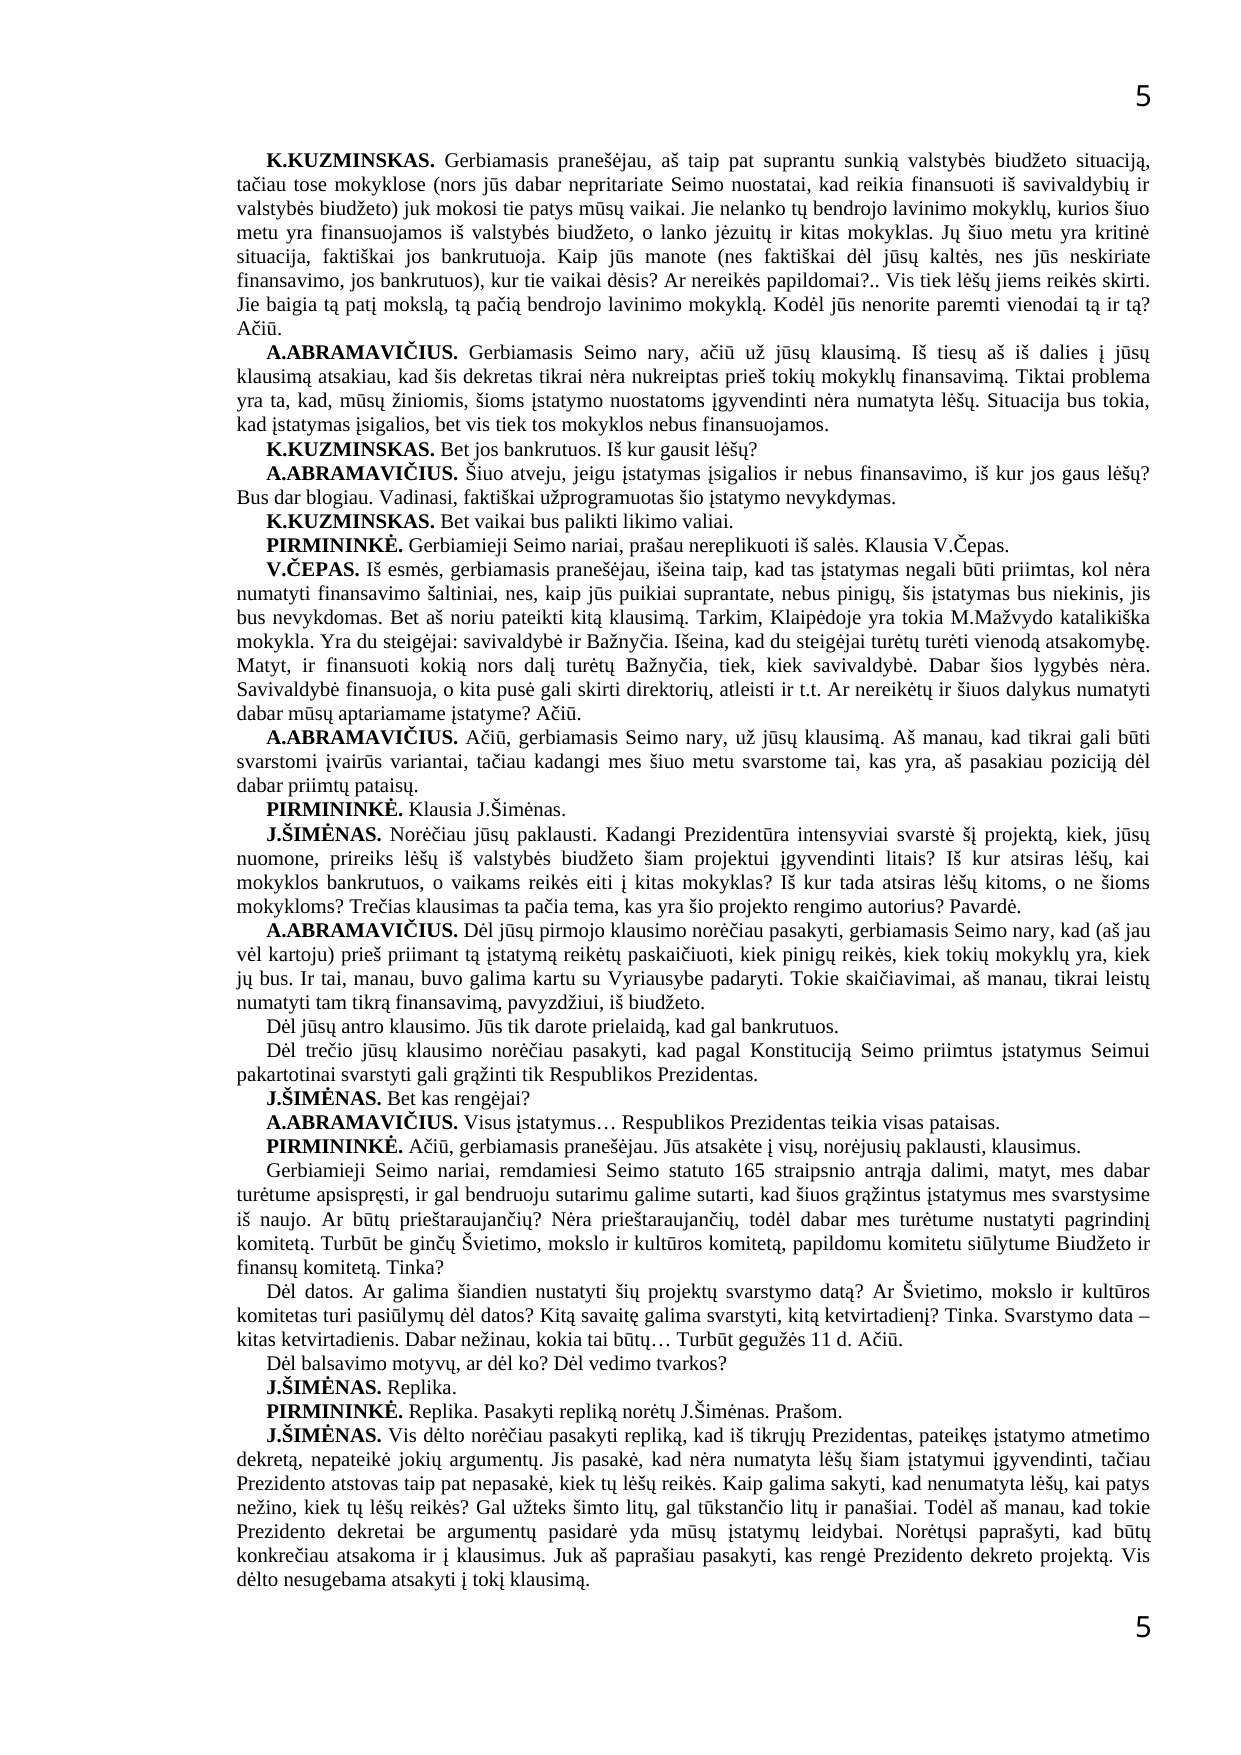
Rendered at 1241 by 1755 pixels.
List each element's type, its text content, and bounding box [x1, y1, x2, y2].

text A.ABRAMAVIČIUS. Dėl jūsų pirmojo klausimo norėčiau pasakyti, gerbiamasis Seimo nary, kad (aš jau vėl kartoju) prieš priimant tą įstatymą reikėtų paskaičiuoti, kiek pinigų reikės, kiek tokių mokyklų yra, kiek jų bus. Ir tai, manau, buvo galima kartu su Vyriausybe padaryti. Tokie skaičiavimai, aš manau, tikrai leistų numatyti tam tikrą finansavimą, pavyzdžiui, iš biudžeto. [236, 918, 1152, 1014]
text Gerbiamieji Seimo nariai, remdamiesi Seimo statuto 165 straipsnio antrąja dalimi, matyt, mes dabar turėtume apsispręsti, ir gal bendruoju sutarimu galime sutarti, kad šiuos grąžintus įstatymus mes svarstysime iš naujo. Ar būtų prieštaraujančių? Nėra prieštaraujančių, todėl dabar mes turėtume nustatyti pagrindinį komitetą. Turbūt be ginčų Švietimo, mokslo ir kultūros komitetą, papildomu komitetu siūlytume Biudžeto ir finansų komitetą. Tinka? [236, 1158, 1152, 1279]
text A.ABRAMAVIČIUS. Šiuo atveju, jeigu įstatymas įsigalios ir nebus finansavimo, iš kur jos gaus lėšų? Bus dar blogiau. Vadinasi, faktiškai užprogramuotas šio įstatymo nevykdymas. [236, 461, 1152, 509]
text Dėl jūsų antro klausimo. Jūs tik darote prielaidą, kad gal bankrutuos. [236, 1014, 1152, 1038]
text Dėl trečio jūsų klausimo norėčiau pasakyti, kad pagal Konstituciją Seimo priimtus įstatymus Seimui pakartotinai svarstyti gali grąžinti tik Respublikos Prezidentas. [236, 1038, 1152, 1086]
text Dėl datos. Ar galima šiandien nustatyti šių projektų svarstymo datą? Ar Švietimo, mokslo ir kultūros komitetas turi pasiūlymų dėl datos? Kitą savaitę galima svarstyti, kitą ketvirtadienį? Tinka. Svarstymo data – kitas ketvirtadienis. Dabar nežinau, kokia tai būtų… Turbūt gegužės 11 d. Ačiū. [236, 1279, 1152, 1351]
text V.ČEPAS. Iš esmės, gerbiamasis pranešėjau, išeina taip, kad tas įstatymas negali būti priimtas, kol nėra numatyti finansavimo šaltiniai, nes, kaip jūs puikiai suprantate, nebus pinigų, šis įstatymas bus niekinis, jis bus nevykdomas. Bet aš noriu pateikti kitą klausimą. Tarkim, Klaipėdoje yra tokia M.Mažvydo katalikiška mokykla. Yra du steigėjai: savivaldybė ir Bažnyčia. Išeina, kad du steigėjai turėtų turėti vienodą atsakomybę. Matyt, ir finansuoti kokią nors dalį turėtų Bažnyčia, tiek, kiek savivaldybė. Dabar šios lygybės nėra. Savivaldybė finansuoja, o kita pusė gali skirti direktorių, atleisti ir t.t. Ar nereikėtų ir šiuos dalykus numatyti dabar mūsų aptariamame įstatyme? Ačiū. [236, 557, 1152, 725]
text J.ŠIMĖNAS. Bet kas rengėjai? [236, 1086, 1152, 1110]
text A.ABRAMAVIČIUS. Gerbiamasis Seimo nary, ačiū už jūsų klausimą. Iš tiesų aš iš dalies į jūsų klausimą atsakiau, kad šis dekretas tikrai nėra nukreiptas prieš tokių mokyklų finansavimą. Tiktai problema yra ta, kad, mūsų žiniomis, šioms įstatymo nuostatoms įgyvendinti nėra numatyta lėšų. Situacija bus tokia, kad įstatymas įsigalios, bet vis tiek tos mokyklos nebus finansuojamos. [236, 340, 1152, 436]
text J.ŠIMĖNAS. Vis dėlto norėčiau pasakyti repliką, kad iš tikrųjų Prezidentas, pateikęs įstatymo atmetimo dekretą, nepateikė jokių argumentų. Jis pasakė, kad nėra numatyta lėšų šiam įstatymui įgyvendinti, tačiau Prezidento atstovas taip pat nepasakė, kiek tų lėšų reikės. Kaip galima sakyti, kad nenumatyta lėšų, kai patys nežino, kiek tų lėšų reikės? Gal užteks šimto litų, gal tūkstančio litų ir panašiai. Todėl aš manau, kad tokie Prezidento dekretai be argumentų pasidarė yda mūsų įstatymų leidybai. Norėtųsi paprašyti, kad būtų konkrečiau atsakoma ir į klausimus. Juk aš paprašiau pasakyti, kas rengė Prezidento dekreto projektą. Vis dėlto nesugebama atsakyti į tokį klausimą. [236, 1423, 1152, 1591]
text PIRMININKĖ. Gerbiamieji Seimo nariai, prašau nereplikuoti iš salės. Klausia V.Čepas. [236, 533, 1152, 557]
text PIRMININKĖ. Ačiū, gerbiamasis pranešėjau. Jūs atsakėte į visų, norėjusių paklausti, klausimus. [236, 1134, 1152, 1158]
text Dėl balsavimo motyvų, ar dėl ko? Dėl vedimo tvarkos? [236, 1351, 1152, 1375]
text A.ABRAMAVIČIUS. Visus įstatymus… Respublikos Prezidentas teikia visas pataisas. [236, 1110, 1152, 1134]
text J.ŠIMĖNAS. Norėčiau jūsų paklausti. Kadangi Prezidentūra intensyviai svarstė šį projektą, kiek, jūsų nuomone, prireiks lėšų iš valstybės biudžeto šiam projektui įgyvendinti litais? Iš kur atsiras lėšų, kai mokyklos bankrutuos, o vaikams reikės eiti į kitas mokyklas? Iš kur tada atsiras lėšų kitoms, o ne šioms mokykloms? Trečias klausimas ta pačia tema, kas yra šio projekto rengimo autorius? Pavardė. [236, 821, 1152, 918]
text K.KUZMINSKAS. Gerbiamasis pranešėjau, aš taip pat suprantu sunkią valstybės biudžeto situaciją, tačiau tose mokyklose (nors jūs dabar nepritariate Seimo nuostatai, kad reikia finansuoti iš savivaldybių ir valstybės biudžeto) juk mokosi tie patys mūsų vaikai. Jie nelanko tų bendrojo lavinimo mokyklų, kurios šiuo metu yra finansuojamos iš valstybės biudžeto, o lanko jėzuitų ir kitas mokyklas. Jų šiuo metu yra kritinė situacija, faktiškai jos bankrutuoja. Kaip jūs manote (nes faktiškai dėl jūsų kaltės, nes jūs neskiriate finansavimo, jos bankrutuos), kur tie vaikai dėsis? Ar nereikės papildomai?.. Vis tiek lėšų jiems reikės skirti. Jie baigia tą patį mokslą, tą pačią bendrojo lavinimo mokyklą. Kodėl jūs nenorite paremti vienodai tą ir tą? Ačiū. [236, 148, 1152, 340]
text A.ABRAMAVIČIUS. Ačiū, gerbiamasis Seimo nary, už jūsų klausimą. Aš manau, kad tikrai gali būti svarstomi įvairūs variantai, tačiau kadangi mes šiuo metu svarstome tai, kas yra, aš pasakiau poziciją dėl dabar priimtų pataisų. [236, 725, 1152, 797]
text K.KUZMINSKAS. Bet jos bankrutuos. Iš kur gausit lėšų? [236, 436, 1152, 461]
text J.ŠIMĖNAS. Replika. [236, 1375, 1152, 1399]
text K.KUZMINSKAS. Bet vaikai bus palikti likimo valiai. [236, 509, 1152, 533]
text PIRMININKĖ. Replika. Pasakyti repliką norėtų J.Šimėnas. Prašom. [236, 1399, 1152, 1423]
text PIRMININKĖ. Klausia J.Šimėnas. [236, 797, 1152, 821]
